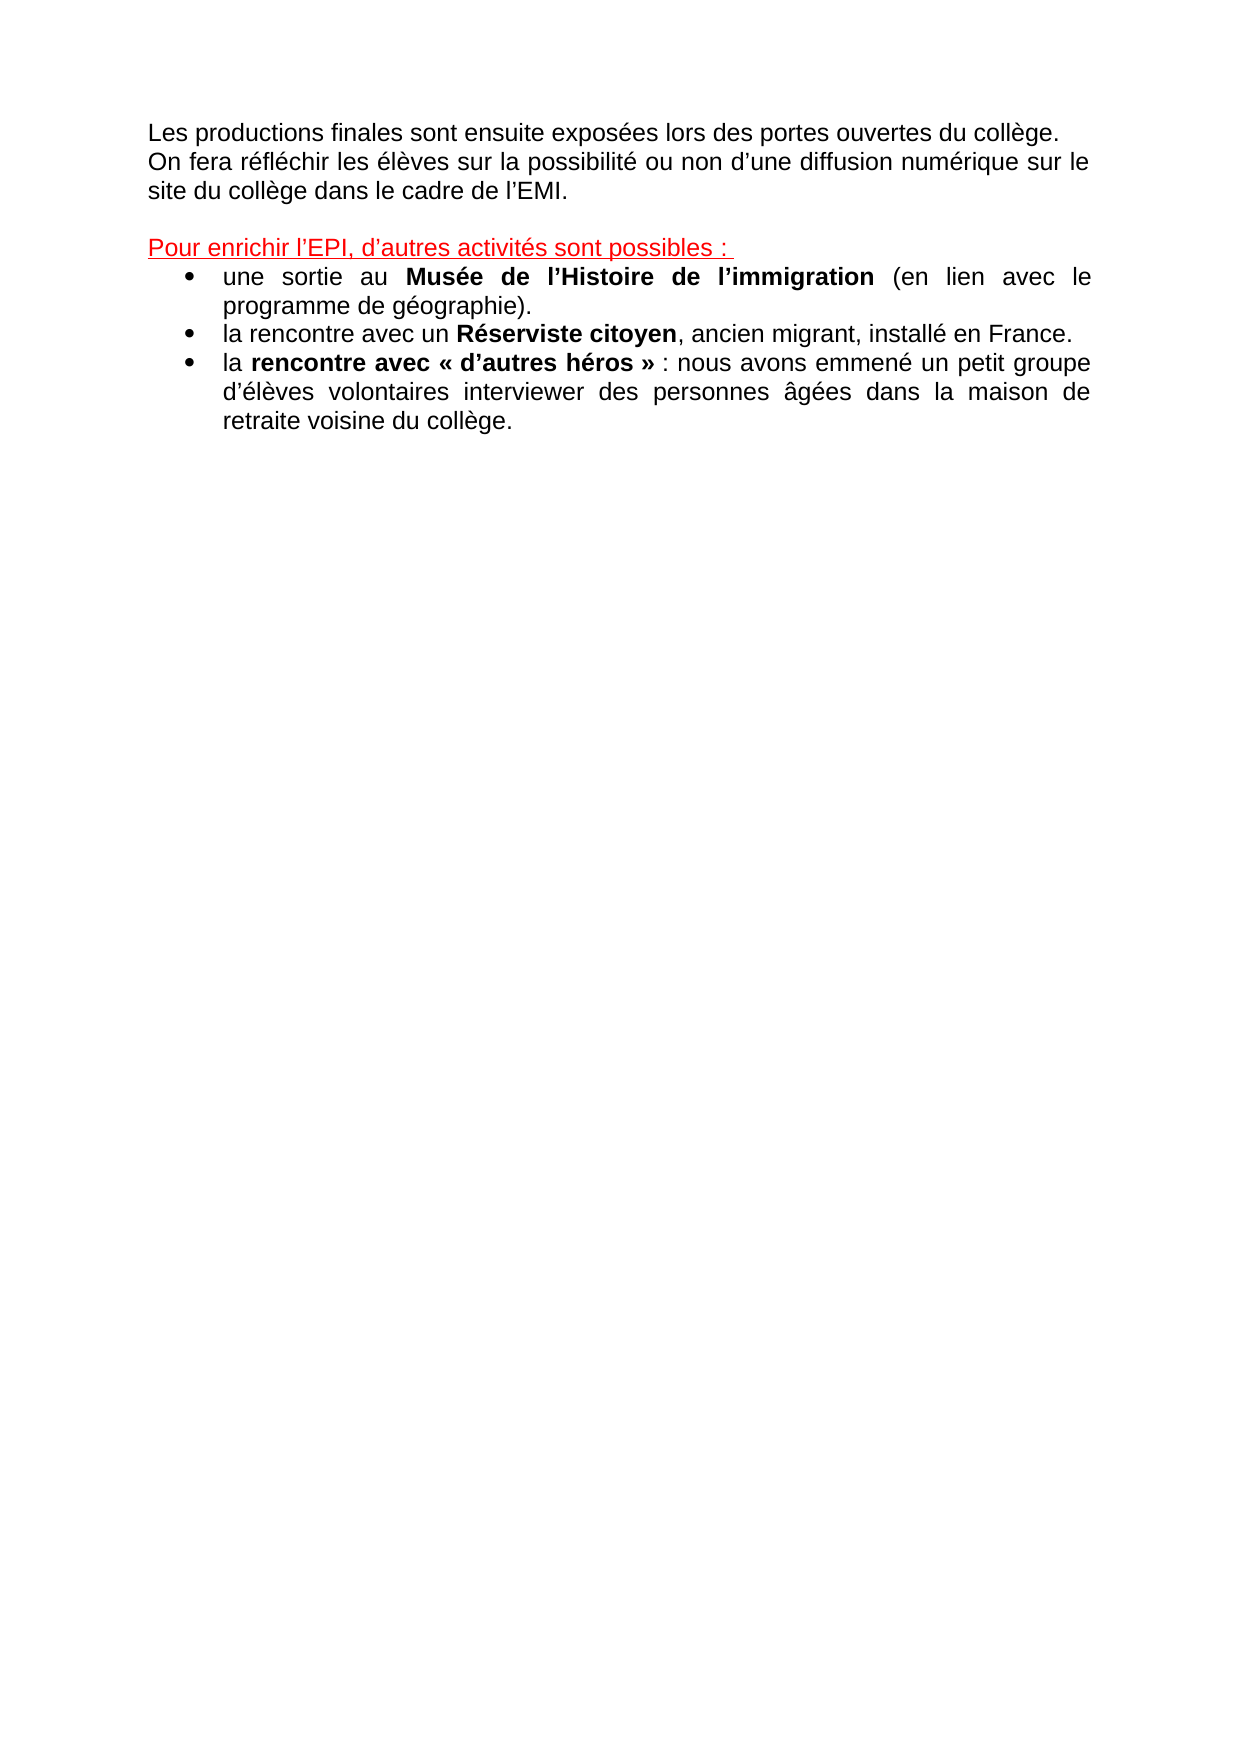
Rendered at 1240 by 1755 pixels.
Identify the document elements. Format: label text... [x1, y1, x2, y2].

text On fera réfléchir les élèves sur la possibilité ou non d’une diffusion numérique sur le site du collège dans le cadre de l’EMI. [148, 147, 1092, 204]
list une sortie au Musée de l’Histoire de l’immigration (en lien avec le programme de géographie). [185, 262, 1092, 319]
list la rencontre avec un Réserviste citoyen, ancien migrant, installé en France. [185, 319, 1092, 348]
text Les productions finales sont ensuite exposées lors des portes ouvertes du collège. [148, 118, 1092, 147]
text Pour enrichir l’EPI, d’autres activités sont possibles : [148, 233, 1092, 262]
list la rencontre avec « d’autres héros » : nous avons emmené un petit groupe d’élèves volontaires interviewer des personnes âgées dans la maison de retraite voisine du collège. [185, 348, 1092, 435]
